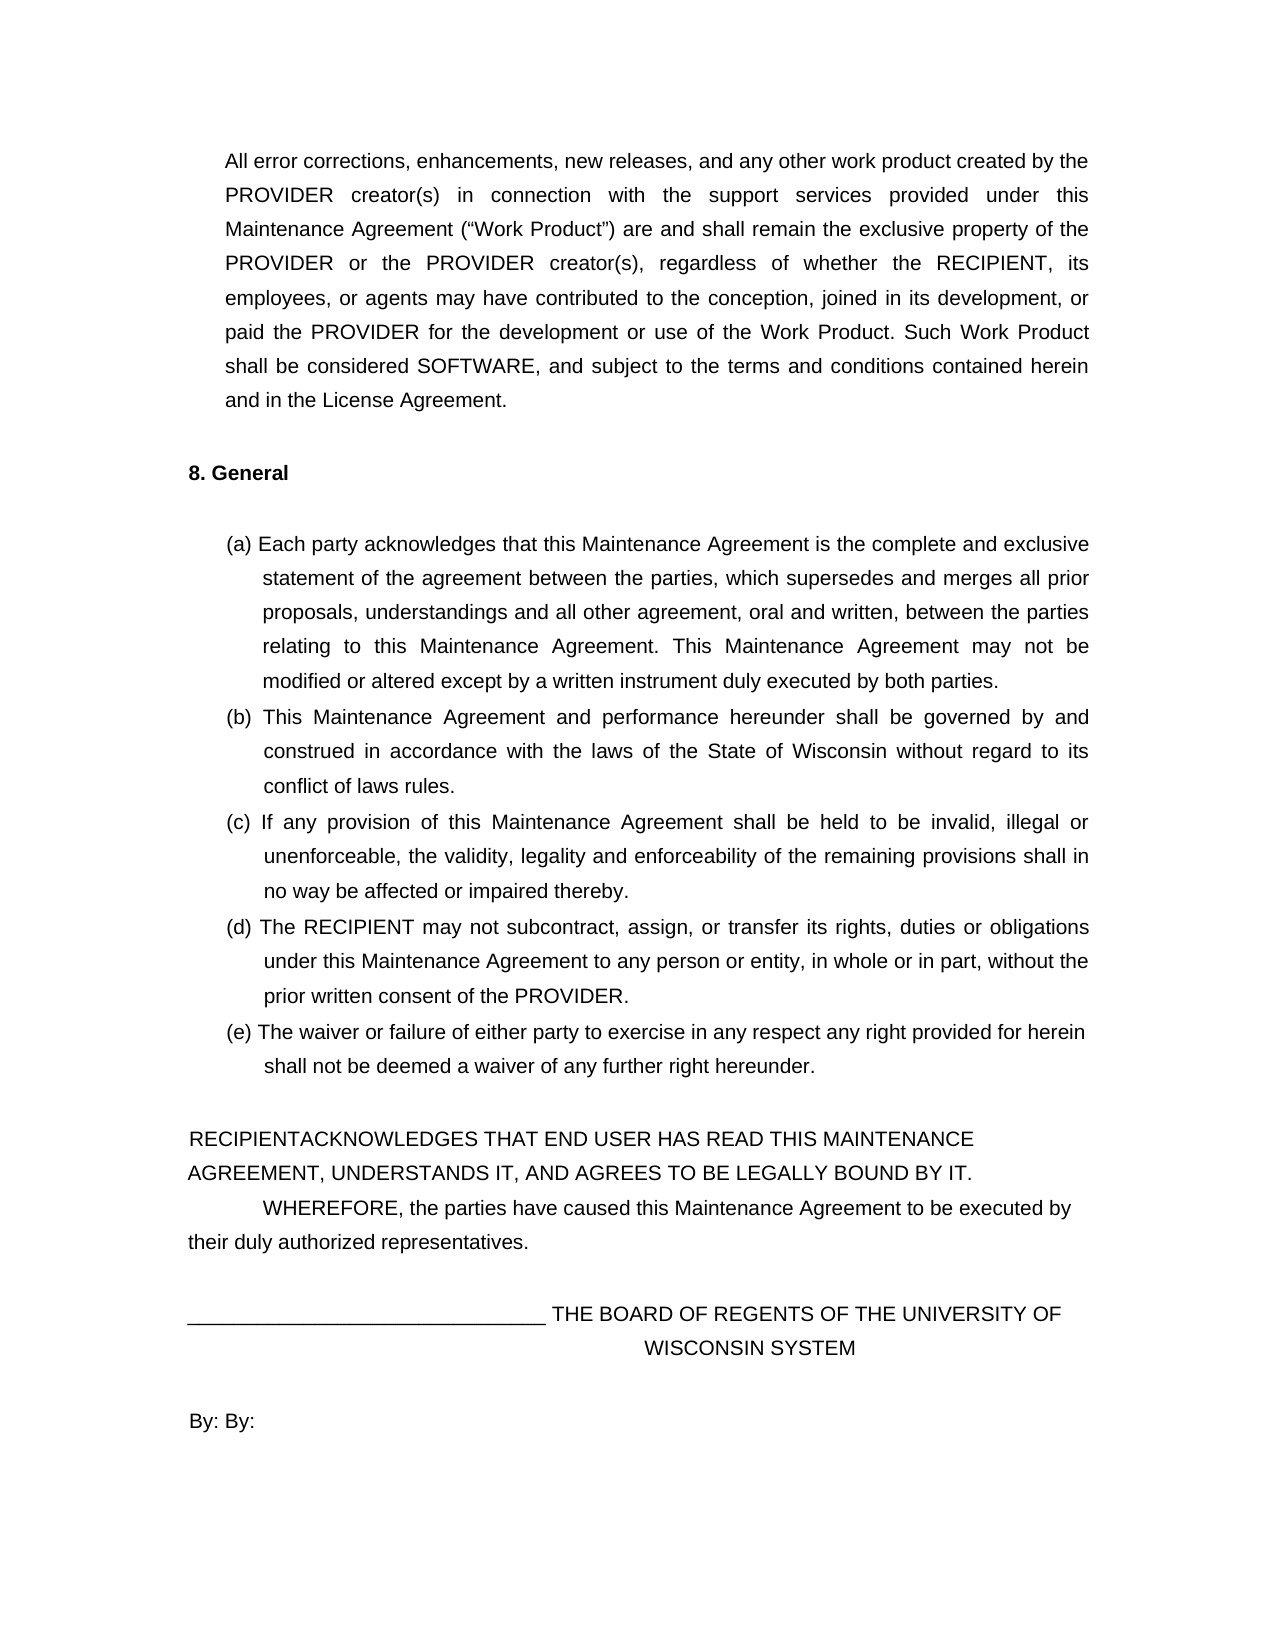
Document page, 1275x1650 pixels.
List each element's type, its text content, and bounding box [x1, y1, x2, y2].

text (a) Each party acknowledges that this Maintenance Agreement is the complete and exclusive statement of the agreement between the parties, which supersedes and merges all prior proposals, understandings and all other agreement, oral and written, between the parties relating to this Maintenance Agreement. This Maintenance Agreement may not be modified or altered except by a written instrument duly executed by both parties. [226, 532, 1091, 692]
text (b) This Maintenance Agreement and performance hereunder shall be governed by and construed in accordance with the laws of the State of Wisconsin without regard to its conflict of laws rules. [226, 705, 1091, 797]
text (e) The waiver or failure of either party to exercise in any respect any right provided for herein shall not be deemed a waiver of any further right hereunder. [226, 1020, 1089, 1078]
text WHEREFORE, the parties have caused this Maintenance Agreement to be executed by their duly authorized representatives. [188, 1195, 1091, 1253]
text All error corrections, enhancements, new releases, and any other work product created by the PROVIDER creator(s) in connection with the support services provided under this Maintenance Agreement (“Work Product”) are and shall remain the exclusive property of the PROVIDER or the PROVIDER creator(s), regardless of whether the RECIPIENT, its employees, or agents may have contributed to the conception, joined in its development, or paid the PROVIDER for the development or use of the Work Product. Such Work Product shall be considered SOFTWARE, and subject to the terms and conditions contained herein and in the License Agreement. [224, 149, 1090, 412]
text By: By: [189, 1409, 1093, 1433]
text _______________________________ THE BOARD OF REGENTS OF THE UNIVERSITY OF WISCONSIN SYSTEM [187, 1302, 1074, 1360]
text (d) The RECIPIENT may not subcontract, assign, or transfer its rights, duties or obligations under this Maintenance Agreement to any person or entity, in whole or in part, without the prior written consent of the PROVIDER. [226, 915, 1091, 1007]
text RECIPIENTACKNOWLEDGES THAT END USER HAS READ THIS MAINTENANCE AGREEMENT, UNDERSTANDS IT, AND AGREES TO BE LEGALLY BOUND BY IT. [187, 1127, 1092, 1185]
text (c) If any provision of this Maintenance Agreement shall be held to be invalid, illegal or unenforceable, the validity, legality and enforceability of the remaining provisions shall in no way be affected or impaired thereby. [226, 810, 1090, 902]
text 8. General [188, 460, 1093, 484]
